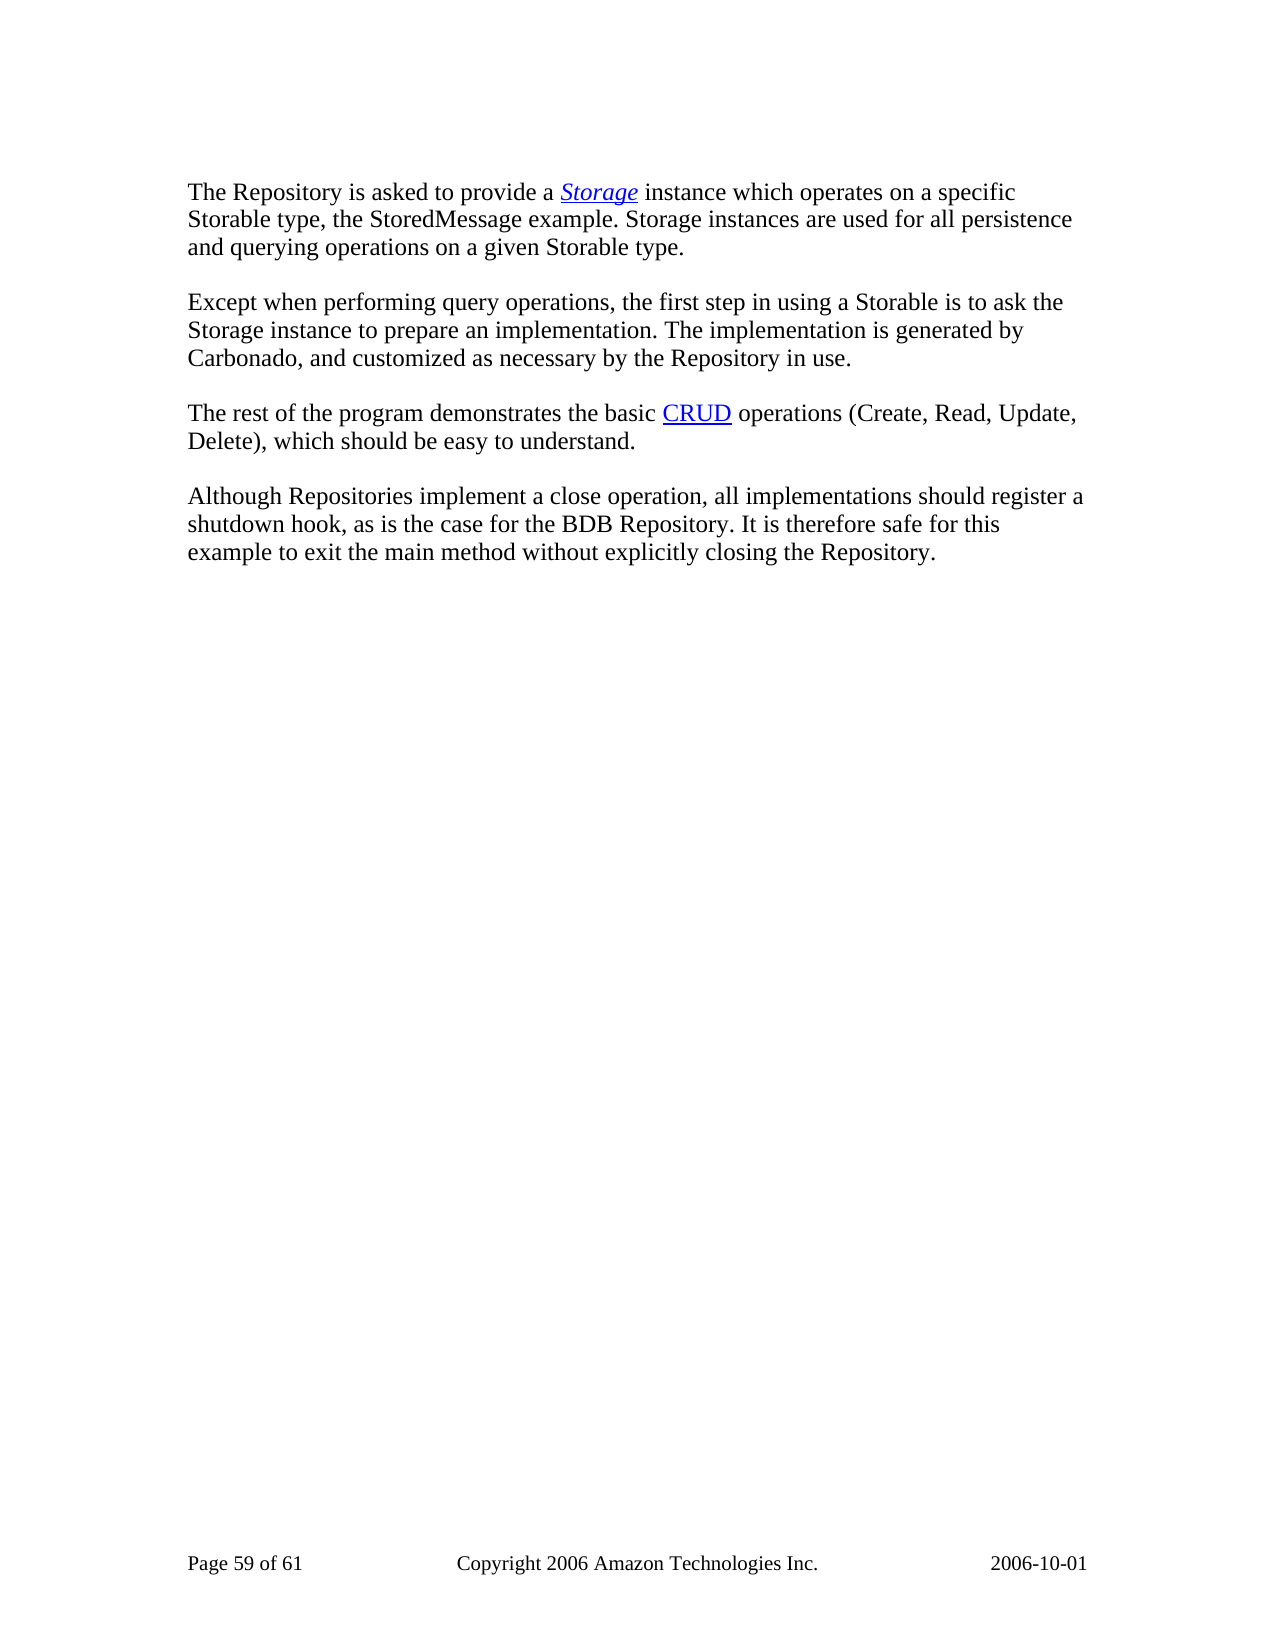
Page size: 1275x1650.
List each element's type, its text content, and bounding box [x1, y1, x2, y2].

text Although Repositories implement a close operation, all implementations should register a shutdown hook, as is the case for the BDB Repository. It is therefore safe for this example to exit the main method without explicitly closing the Repository. [187, 482, 1087, 566]
text The rest of the program demonstrates the basic CRUD operations (Create, Read, Update, Delete), which should be easy to understand. [187, 399, 1087, 455]
text Except when performing query operations, the first step in using a Storable is to ask the Storage instance to prepare an implementation. The implementation is generated by Carbonado, and customized as necessary by the Repository in use. [187, 288, 1087, 372]
text The Repository is asked to provide a Storage instance which operates on a specific Storable type, the StoredMessage example. Storage instances are used for all persistence and querying operations on a given Storable type. [187, 178, 1087, 261]
